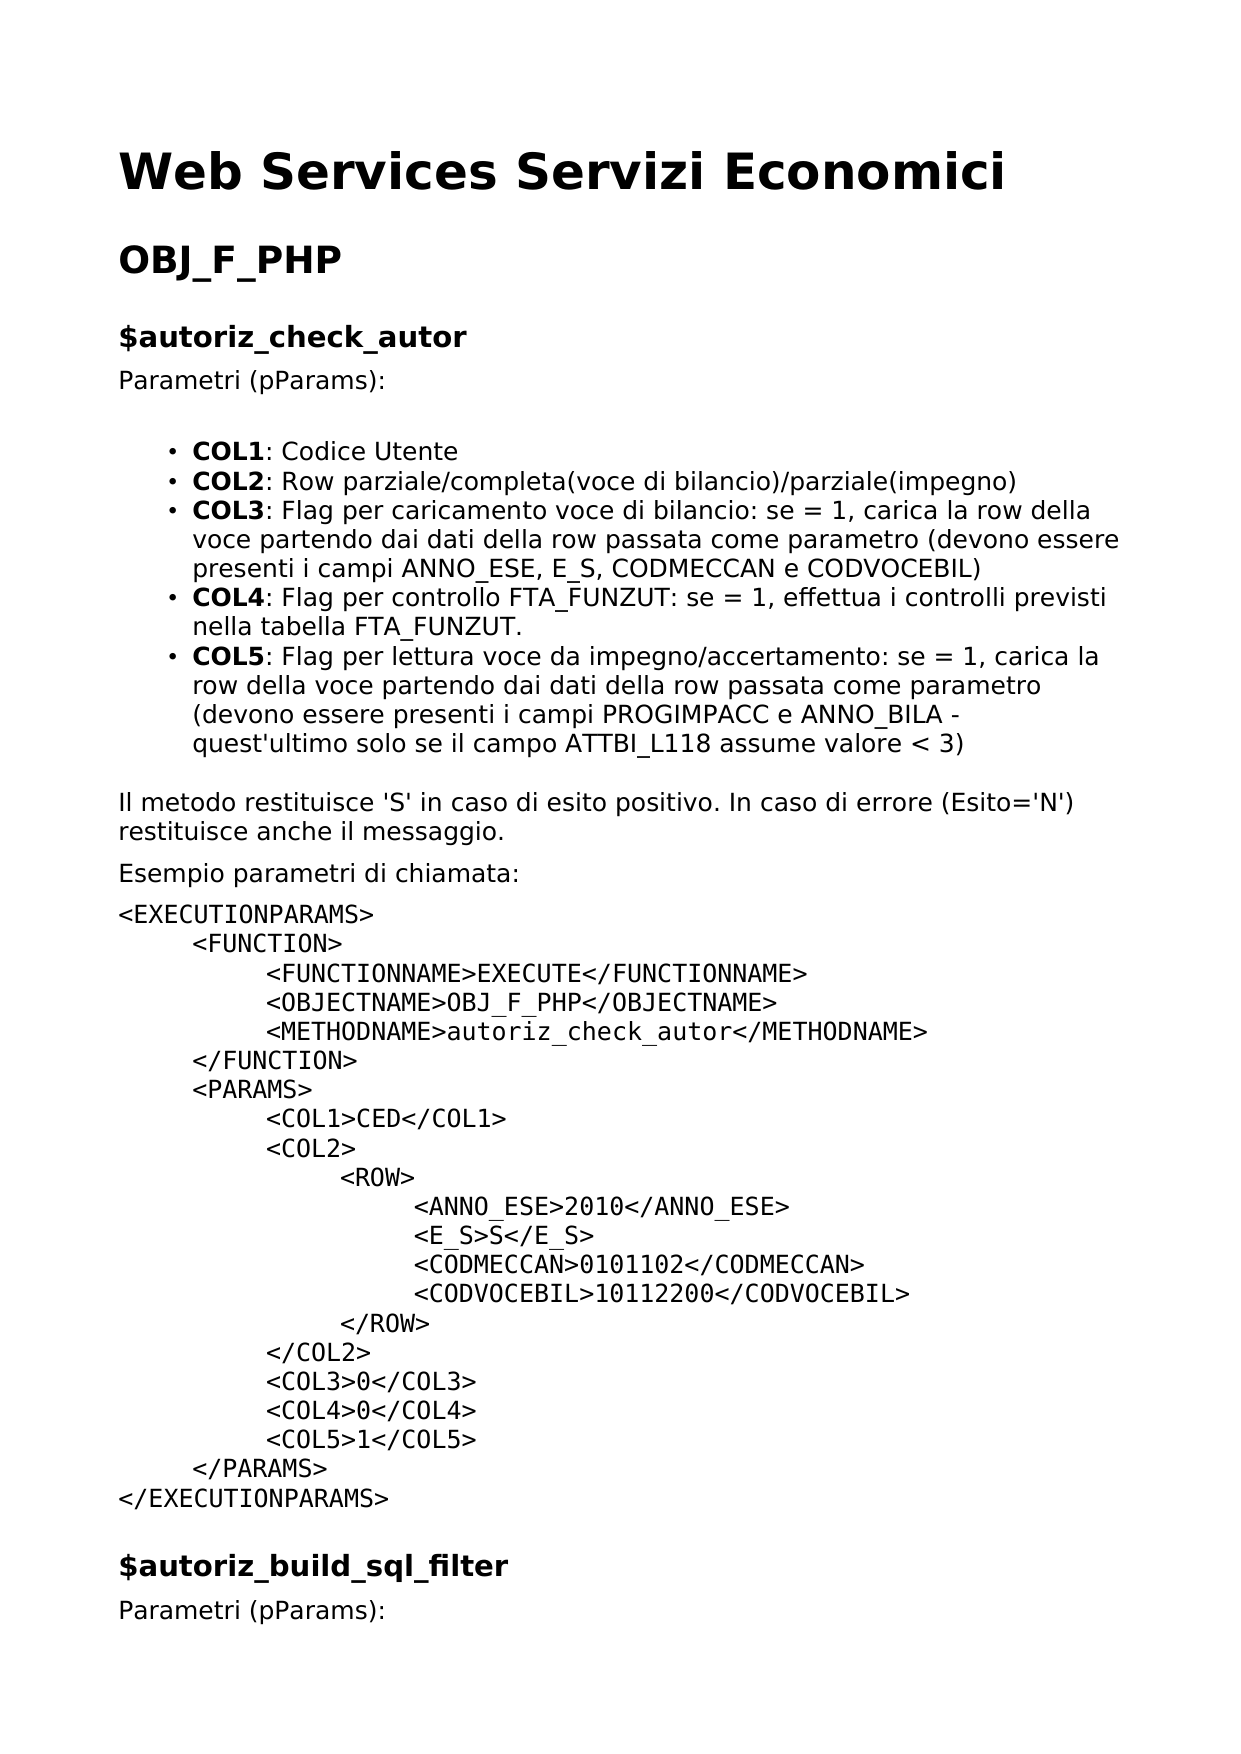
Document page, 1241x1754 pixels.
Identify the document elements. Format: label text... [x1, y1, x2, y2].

text Il metodo restituisce 'S' in caso di esito positivo. In caso di errore (Esito='N') restituisce anche il messaggio. [118, 788, 1122, 846]
text Esempio parametri di chiamata: [118, 859, 1122, 888]
list COL1: Codice Utente [177, 438, 1122, 467]
list COL5: Flag per lettura voce da impegno/accertamento: se = 1, carica la row della voce partendo dai dati della row passata come parametro (devono essere presenti i campi PROGIMPACC e ANNO_BILA - quest'ultimo solo se il campo ATTBI_L118 assume valore < 3) [177, 642, 1122, 758]
text Parametri (pParams): [118, 366, 1122, 396]
subtitle $autoriz_check_autor [118, 320, 1122, 354]
list COL4: Flag per controllo FTA_FUNZUT: se = 1, effettua i controlli previsti nella tabella FTA_FUNZUT. [177, 583, 1122, 642]
subtitle $autoriz_build_sql_filter [118, 1550, 1122, 1584]
text <EXECUTIONPARAMS> <FUNCTION> <FUNCTIONNAME>EXECUTE</FUNCTIONNAME> <OBJECTNAME>OBJ_F_PHP</OBJECTNAME> <METHODNAME>autoriz_check_autor</METHODNAME> </FUNCTION> <PARAMS> <COL1>CED</COL1> <COL2> <ROW> <ANNO_ESE>2010</ANNO_ESE> <E_S>S</E_S> <CODMECCAN>0101102</CODMECCAN> <CODVOCEBIL>10112200</CODVOCEBIL> </ROW> </COL2> <COL3>0</COL3> <COL4>0</COL4> <COL5>1</COL5> </PARAMS> </EXECUTIONPARAMS> [118, 900, 1122, 1513]
list COL3: Flag per caricamento voce di bilancio: se = 1, carica la row della voce partendo dai dati della row passata come parametro (devono essere presenti i campi ANNO_ESE, E_S, CODMECCAN e CODVOCEBIL) [177, 496, 1122, 583]
subtitle Web Services Servizi Economici [118, 143, 1122, 201]
text Parametri (pParams): [118, 1596, 1122, 1625]
subtitle OBJ_F_PHP [118, 239, 1122, 282]
list COL2: Row parziale/completa(voce di bilancio)/parziale(impegno) [177, 467, 1122, 496]
